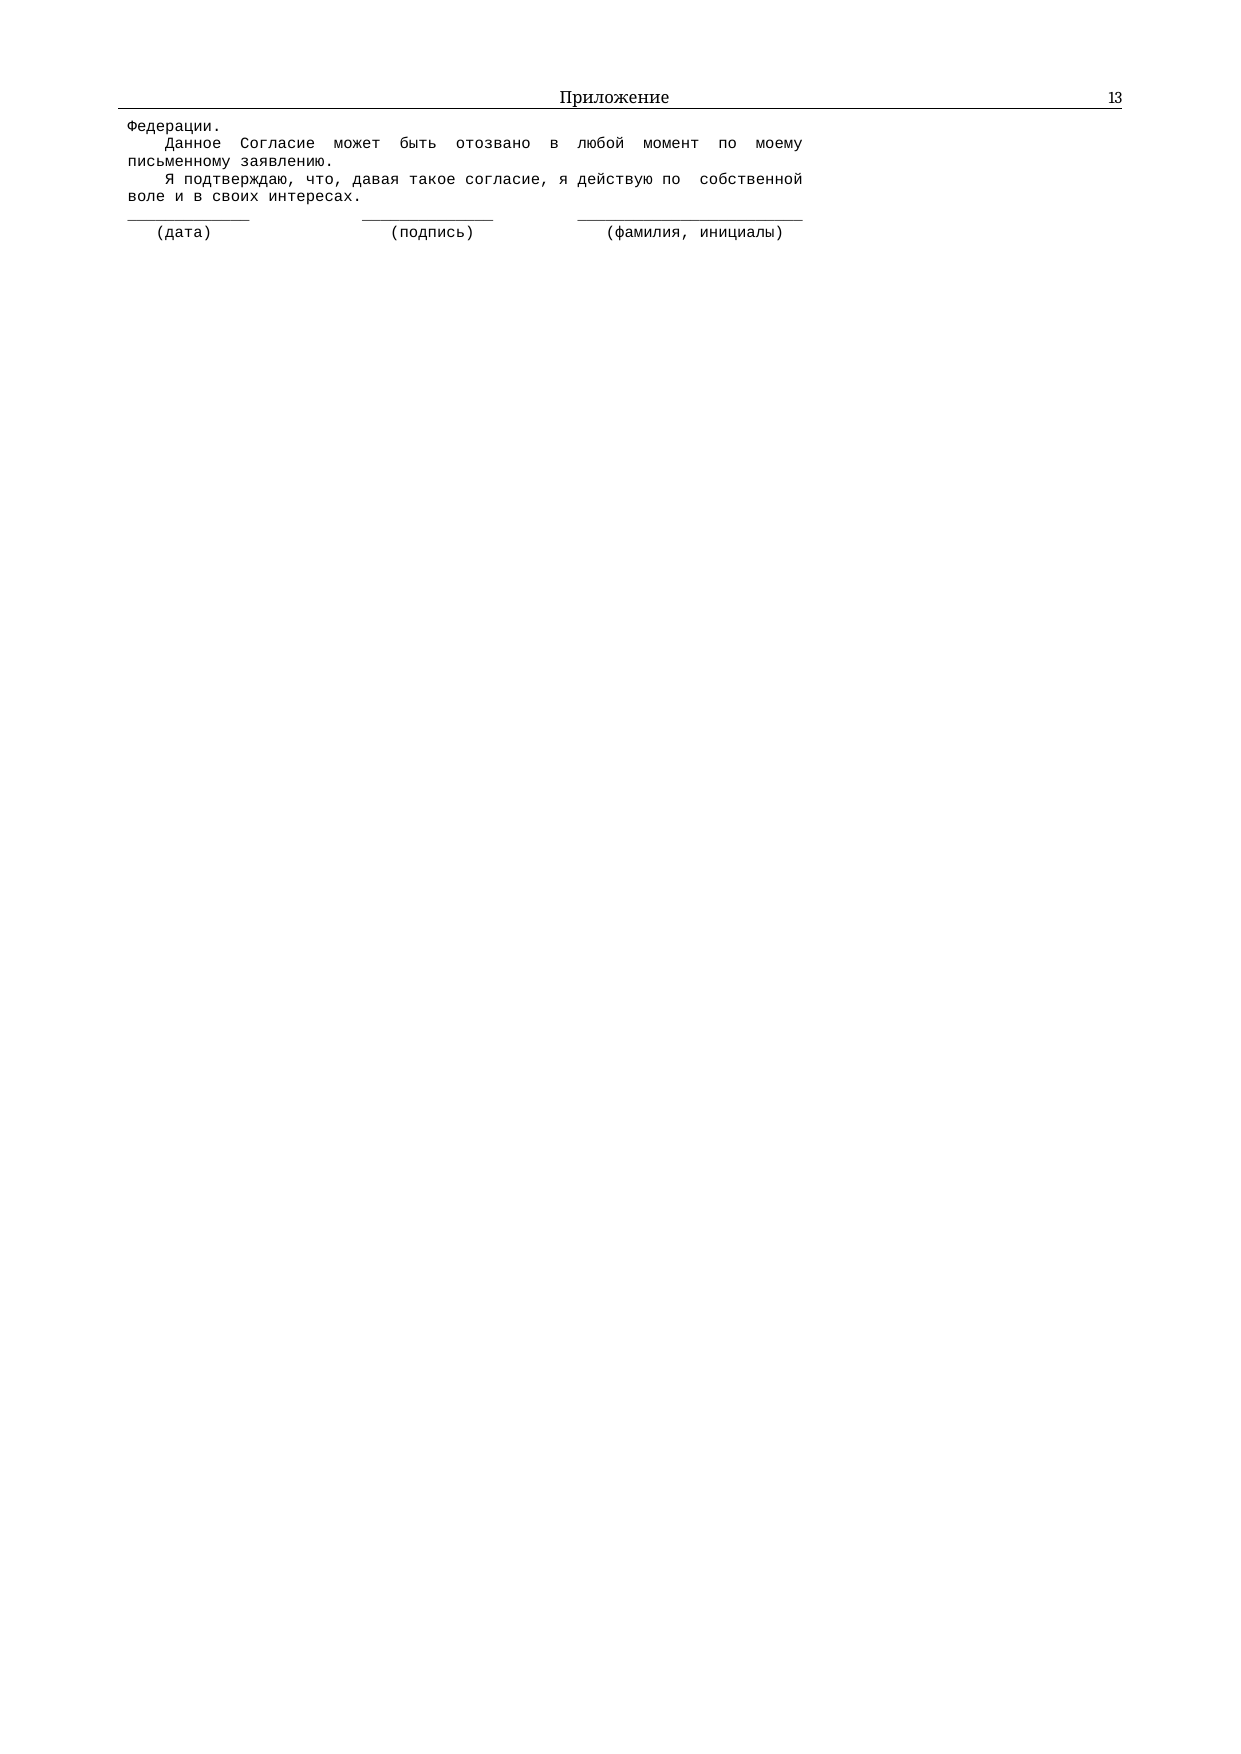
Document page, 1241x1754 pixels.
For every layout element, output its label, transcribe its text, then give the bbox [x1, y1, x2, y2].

text письменному заявлению. [118, 153, 1122, 171]
text Я подтверждаю, что, давая такое согласие, я действую по собственной [118, 171, 1122, 189]
text воле и в своих интересах. [118, 189, 1122, 207]
text (дата) (подпись) (фамилия, инициалы) [118, 224, 1122, 242]
text _____________ ______________ ________________________ [118, 207, 1122, 224]
text Федерации. [118, 118, 1122, 136]
text Данное Согласие может быть отозвано в любой момент по моему [118, 136, 1122, 153]
